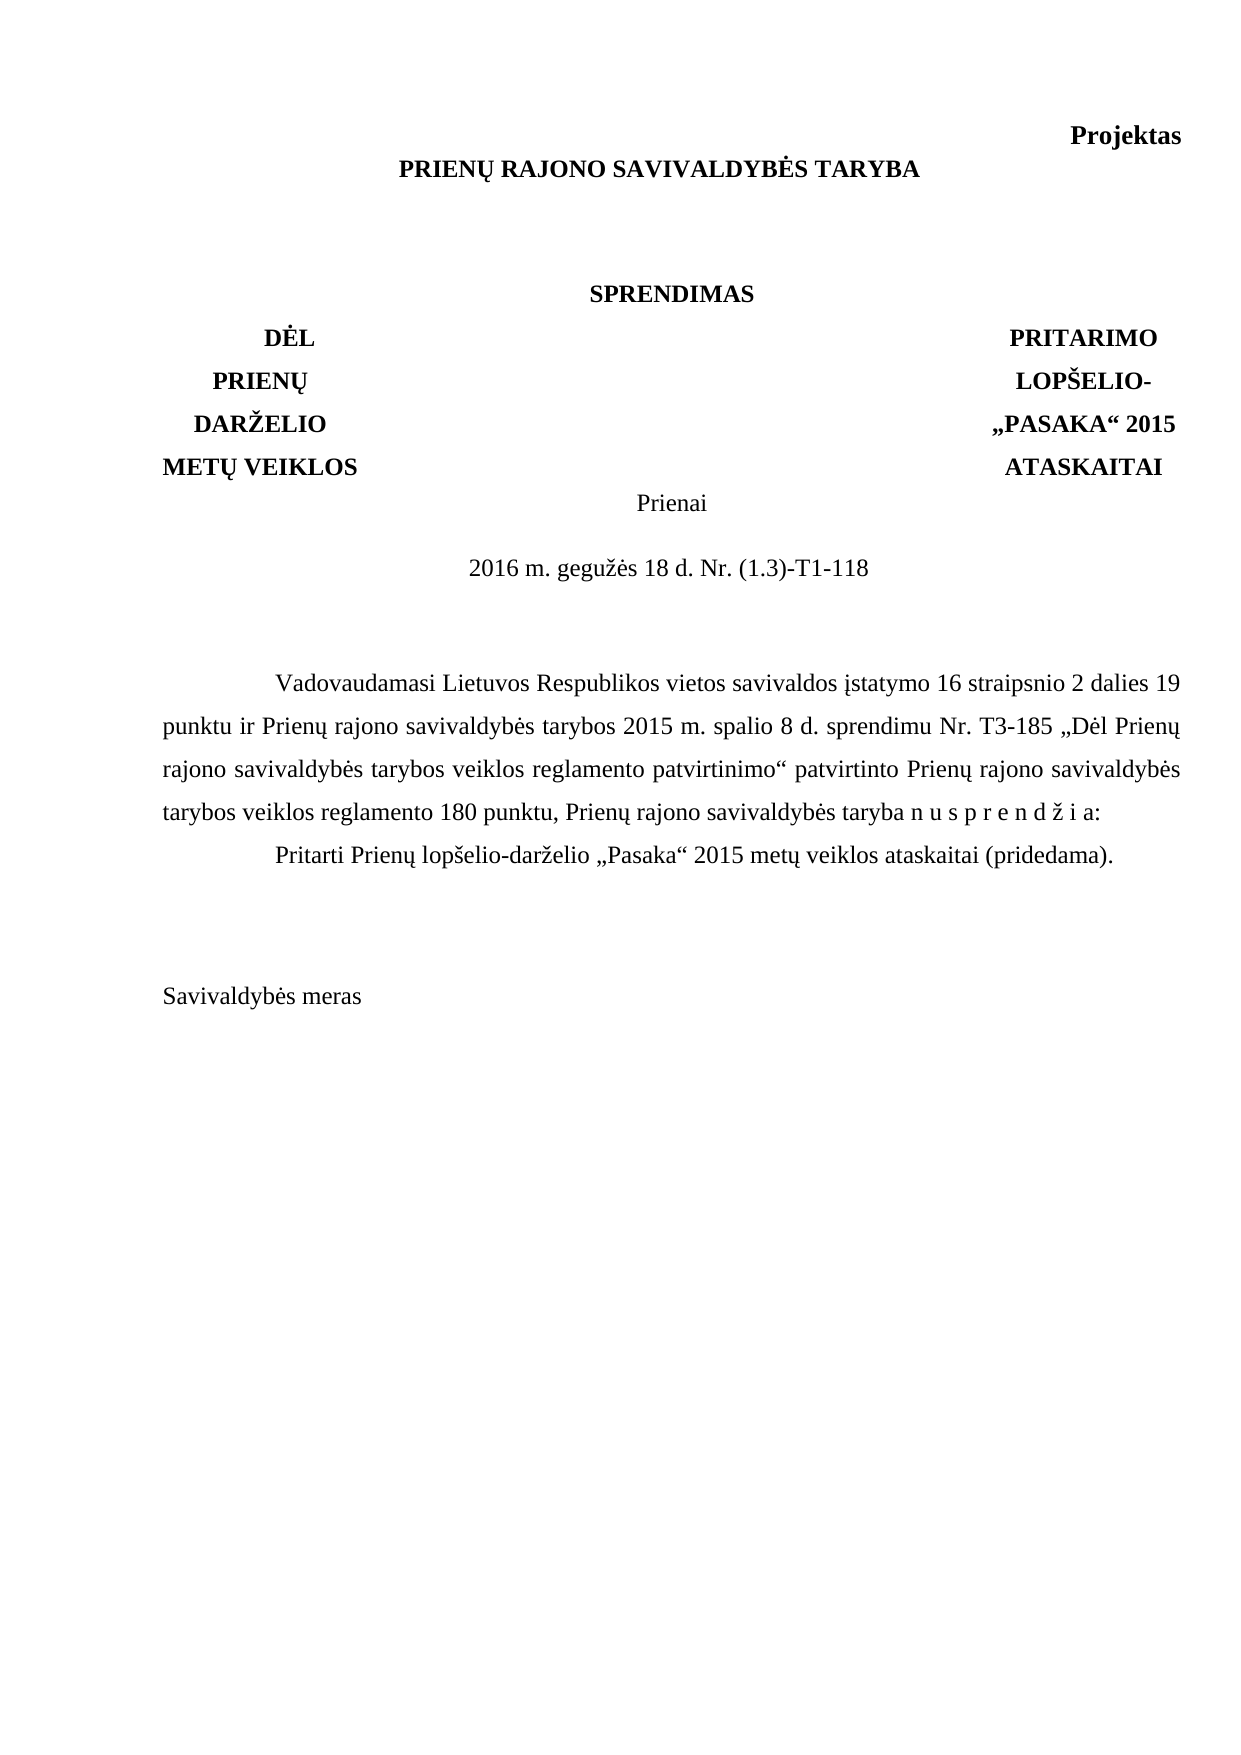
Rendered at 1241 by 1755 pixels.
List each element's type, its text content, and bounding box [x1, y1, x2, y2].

text Projektas [162, 119, 1181, 154]
text 2016 m. gegužės 18 d. Nr. (1.3)-T1-118 [162, 553, 1181, 581]
text Prienai [377, 488, 967, 517]
text [377, 325, 967, 488]
text DĖL PRITARIMO PRIENŲ LOPŠELIO-DARŽELIO „PASAKA“ 2015 METŲ VEIKLOS ATASKAITAI [162, 323, 1181, 481]
text PRIENŲ RAJONO SAVIVALDYBĖS TARYBA [330, 154, 989, 182]
text Vadovaudamasi Lietuvos Respublikos vietos savivaldos įstatymo 16 straipsnio 2 dalies 19 punktu ir Prienų rajono savivaldybės tarybos 2015 m. spalio 8 d. sprendimu Nr. T3-185 „Dėl Prienų rajono savivaldybės tarybos veiklos reglamento patvirtinimo“ patvirtinto Prienų rajono savivaldybės tarybos veiklos reglamento 180 punktu, Prienų rajono savivaldybės taryba n u s p r e n d ž i a: [162, 668, 1181, 826]
text [330, 182, 989, 216]
text Savivaldybės meras [162, 981, 1181, 1010]
text SPRENDIMAS [162, 279, 1181, 308]
text Pritarti Prienų lopšelio-darželio „Pasaka“ 2015 metų veiklos ataskaitai (pridedama). [162, 840, 1181, 869]
